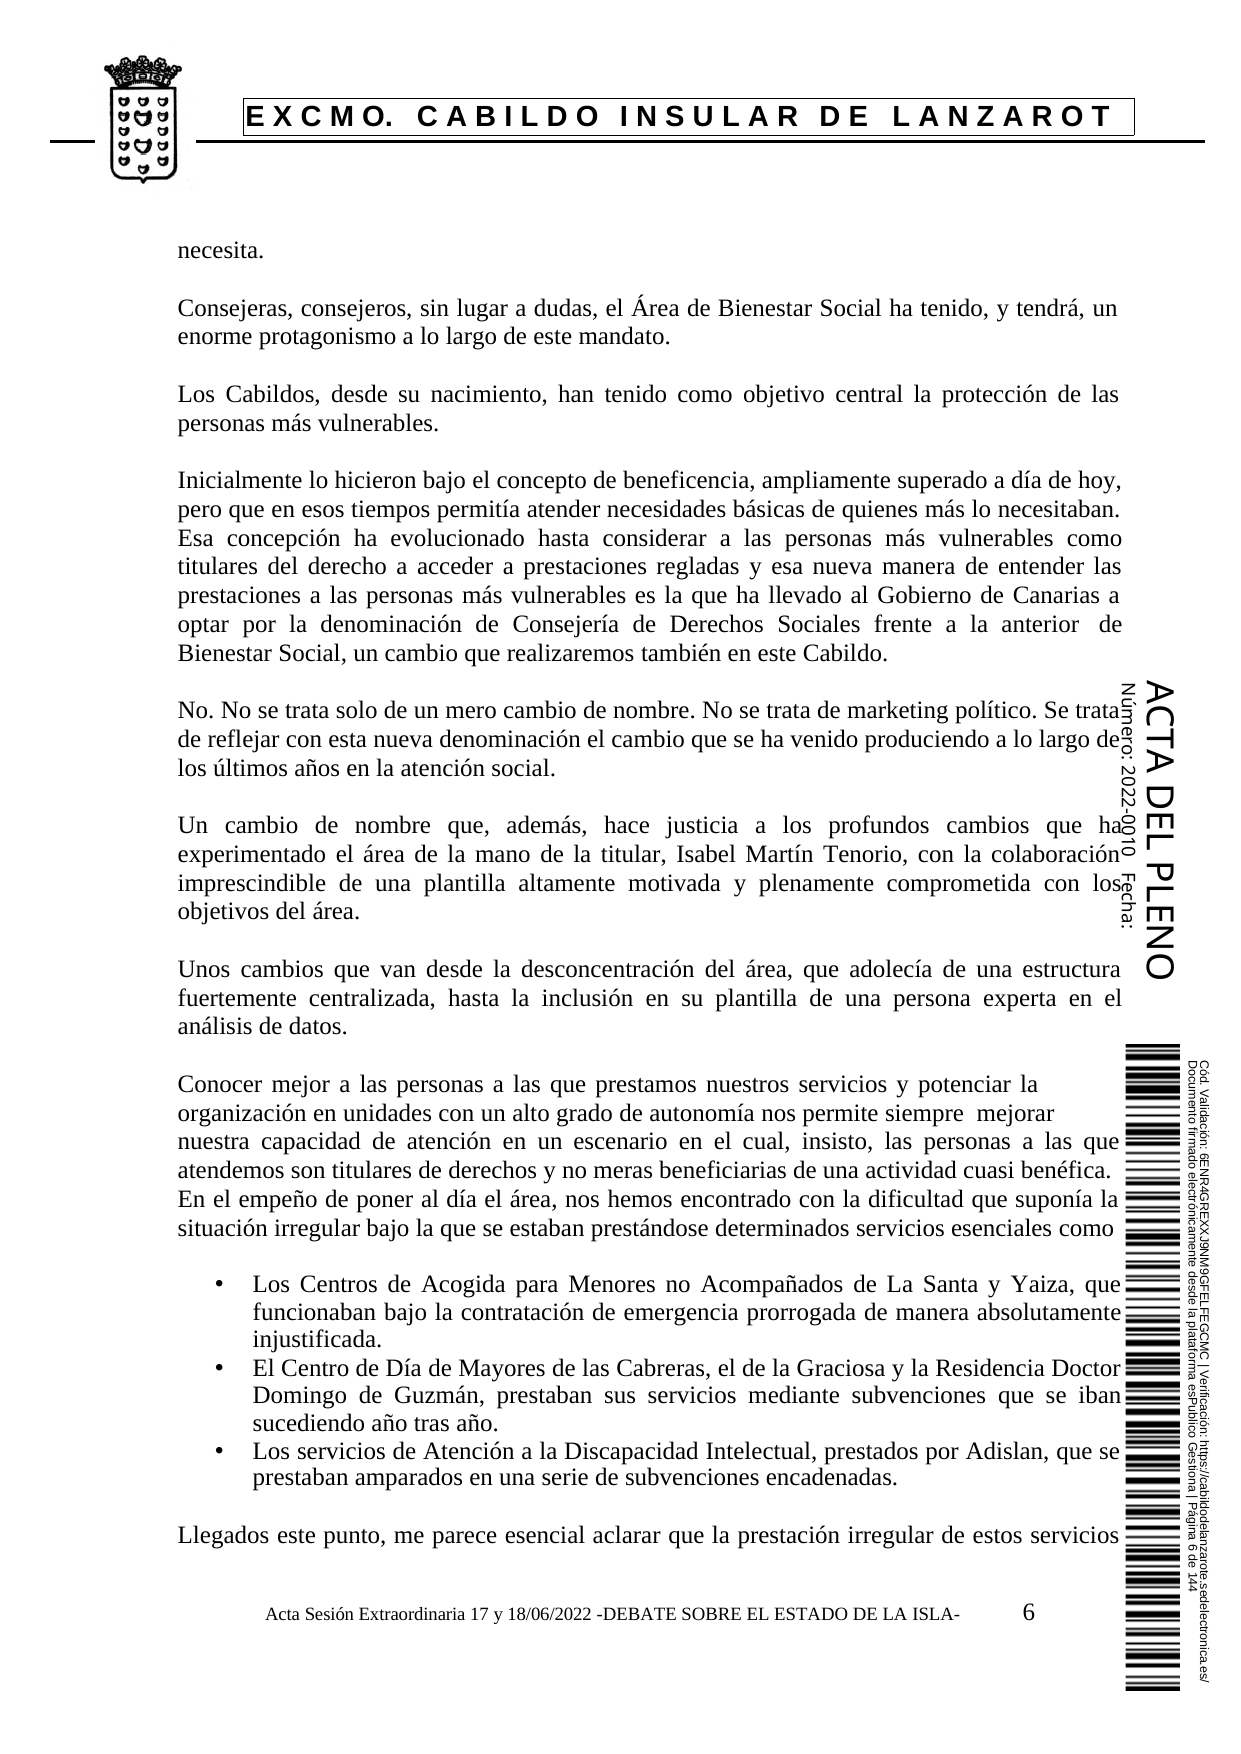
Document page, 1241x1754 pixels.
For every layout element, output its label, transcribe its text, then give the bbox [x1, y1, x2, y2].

text Número: 2022-0010 Fecha: 04/11/2022 [1117, 683, 1140, 1026]
text Llegados este punto, me parece esencial aclarar que la prestación irregular de estos servicios [177, 1520, 1125, 1549]
text Consejeras, consejeros, sin lugar a dudas, el Área de Bienestar Social ha tenido, y tendrá, un enorme protagonismo a lo largo de este mandato. [177, 293, 1123, 350]
text Inicialmente lo hicieron bajo el concepto de beneficencia, ampliamente superado a día de hoy, pero que en esos tiempos permitía atender necesidades básicas de quienes más lo necesitaban. Esa concepción ha evolucionado hasta considerar a las personas más vulnerables como titulares del derecho a acceder a prestaciones regladas y esa nueva manera de entender las prestaciones a las personas más vulnerables es la que ha llevado al Gobierno de Canarias a optar por la denominación de Consejería de Derechos Sociales frente a la anterior de Bienestar Social, un cambio que realizaremos también en este Cabildo. [177, 465, 1122, 666]
text Unos cambios que van desde la desconcentración del área, que adolecía de una estructura fuertemente centralizada, hasta la inclusión en su plantilla de una persona experta en el análisis de datos. [177, 954, 1122, 1040]
text Un cambio de nombre que, además, hace justicia a los profundos cambios que ha experimentado el área de la mano de la titular, Isabel Martín Tenorio, con la colaboración imprescindible de una plantilla altamente motivada y plenamente comprometida con los objetivos del área. [177, 810, 1122, 925]
picture [1125, 1044, 1180, 1691]
list Los servicios de Atención a la Discapacidad Intelectual, prestados por Adislan, que se prestaban amparados en una serie de subvenciones encadenadas. [215, 1438, 1122, 1491]
text Los Cabildos, desde su nacimiento, han tenido como objetivo central la protección de las personas más vulnerables. [177, 379, 1190, 436]
text Cód. Validación: 6ENR4GREXXJ9NM9GFELFEGCMC | Verificación: https://cabildodelanzarote.sedelectronica.es/ Documento firmado electrónicamente desde la plataforma esPublico Gestiona | Página 6 de 144 [1186, 1060, 1211, 1693]
text No. No se trata solo de un mero cambio de nombre. No se trata de marketing político. Se trata de reflejar con esta nueva denominación el cambio que se ha venido produciendo a lo largo de los últimos años en la atención social. [177, 695, 1122, 781]
text Conocer mejor a las personas a las que prestamos nuestros servicios y potenciar la organización en unidades con un alto grado de autonomía nos permite siempre mejorar nuestra capacidad de atención en un escenario en el cual, insisto, las personas a las que atendemos son titulares de derechos y no meras beneficiarias de una actividad cuasi benéfica. En el empeño de poner al día el área, nos hemos encontrado con la dificultad que suponía la situación irregular bajo la que se estaban prestándose determinados servicios esenciales como [177, 1069, 1123, 1241]
text Acta Sesión Extraordinaria 17 y 18/06/2022 -DEBATE SOBRE EL ESTADO DE LA ISLA- 6 [265, 1597, 1125, 1625]
list El Centro de Día de Mayores de las Cabreras, el de la Graciosa y la Residencia Doctor Domingo de Guzmán, prestaban sus servicios mediante subvenciones que se iban sucediendo año tras año. [215, 1354, 1122, 1436]
text necesita. [177, 235, 1190, 264]
text ACTA DEL PLENO [1140, 681, 1183, 1026]
picture [95, 39, 196, 193]
list Los Centros de Acogida para Menores no Acompañados de La Santa y Yaiza, que funcionaban bajo la contratación de emergencia prorrogada de manera absolutamente injustificada. [215, 1271, 1122, 1353]
